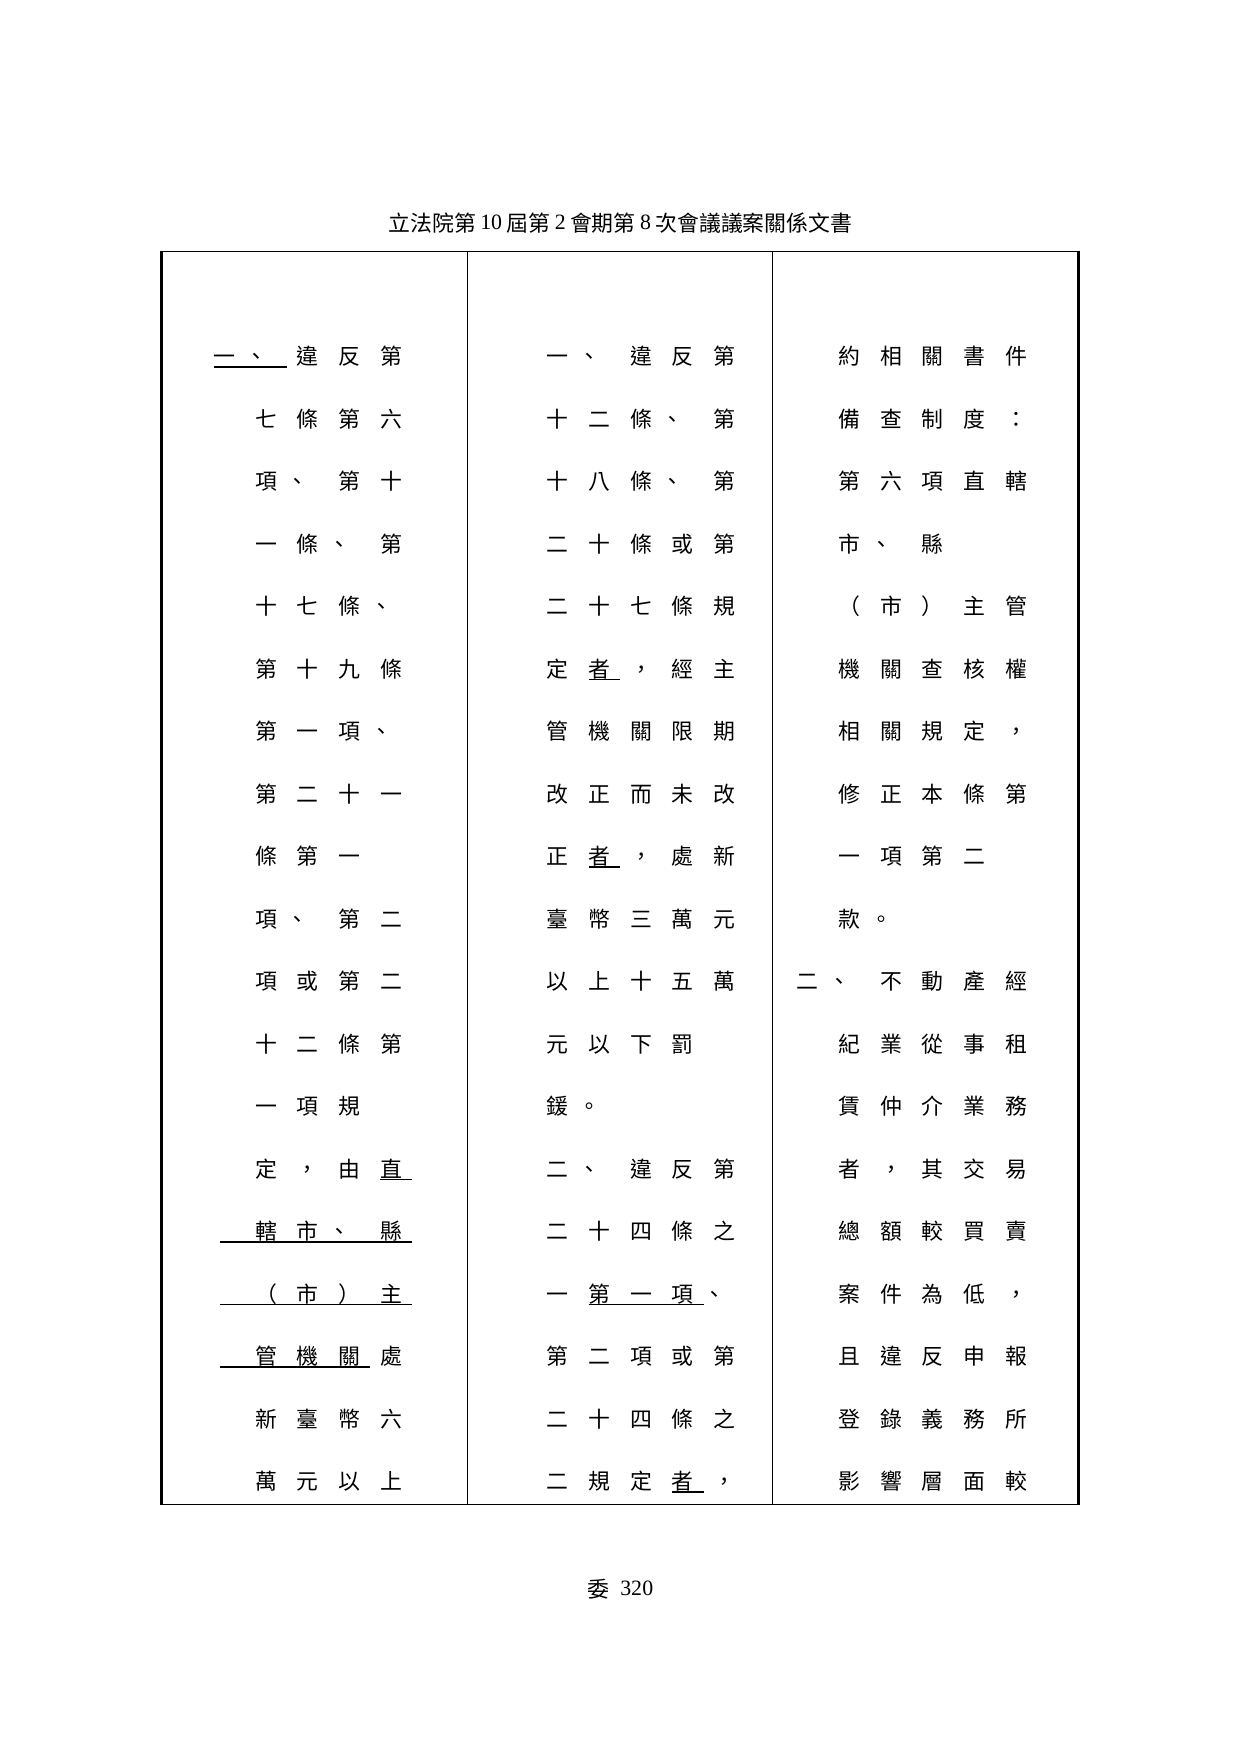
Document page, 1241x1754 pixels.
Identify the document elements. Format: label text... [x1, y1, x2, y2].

table_cell 約相關書件備查制度：第六項直轄市、縣（市）主管機關查核權相關規定，修正本條第一項第二款。 二、不動產經紀業從事租賃仲介業務者，其交易總額較買賣案件為低，且違反申報登錄義務所影響層面較 [773, 252, 1077, 1504]
table_cell 一、違反第七條第六項、第十一條、第十七條、第十九條第一項、第二十一條第一項、第二項或第二十二條第一項規定，由直轄市、縣（市）主管機關處新臺幣六萬元以上 [163, 252, 467, 1504]
table_cell 一、違反第十二條、第十八條、第二十條或第二十七條規定者，經主管機關限期改正而未改正者，處新臺幣三萬元以上十五萬元以下罰鍰。 二、違反第二十四條之一第一項、第二項或第二十四條之二規定者， [468, 252, 772, 1504]
